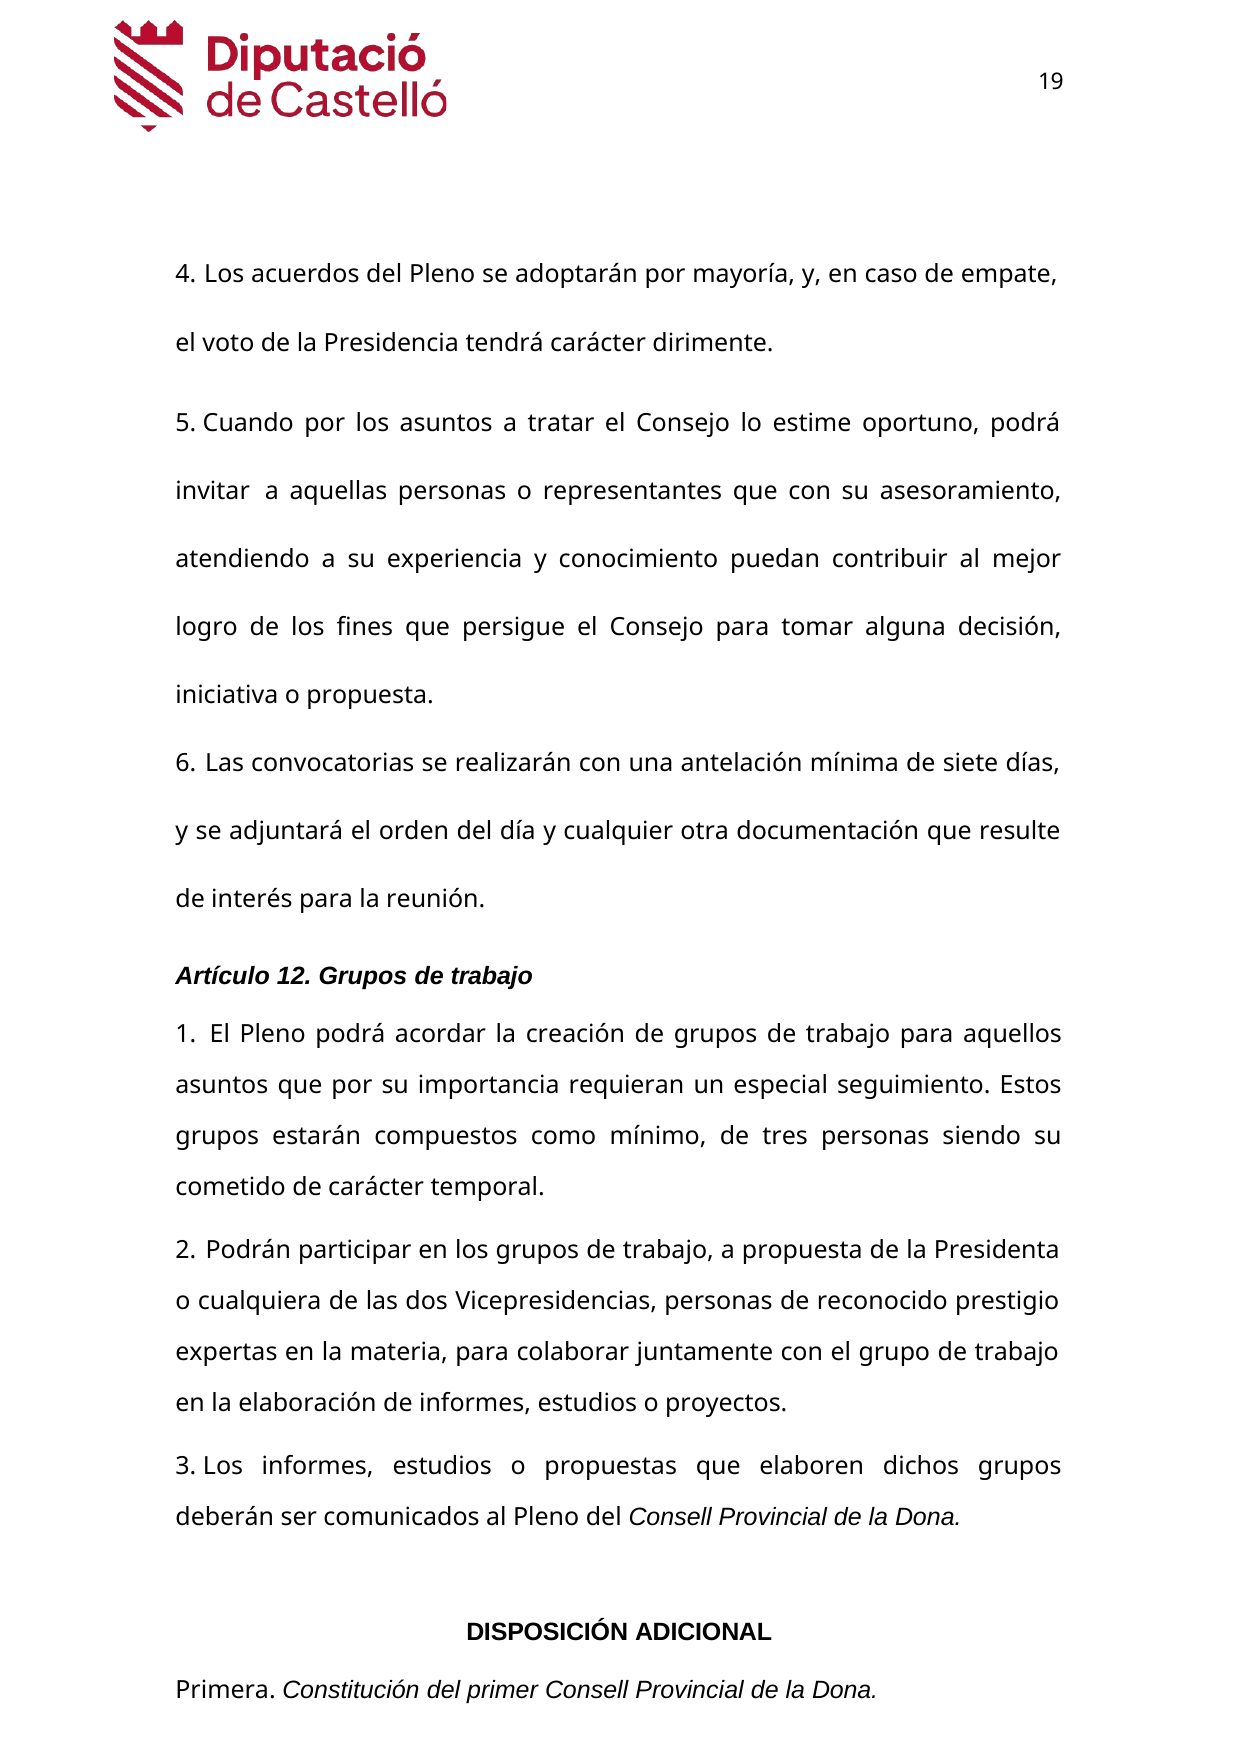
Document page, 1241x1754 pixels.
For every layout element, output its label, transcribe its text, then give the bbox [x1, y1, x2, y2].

subtitle Artículo 12. Grupos de trabajo [175, 961, 1078, 990]
subtitle DISPOSICIÓN ADICIONAL [164, 1617, 1073, 1645]
text Primera. Constitución del primer Consell Provincial de la Dona. [175, 1672, 1078, 1706]
list Los informes, estudios o propuestas que elaboren dichos grupos deberán ser comunicados al Pleno del Consell Provincial de la Dona. [175, 1448, 1062, 1533]
list Las convocatorias se realizarán con una antelación mínima de siete días, y se adjuntará el orden del día y cualquier otra documentación que resulte de interés para la reunión. [175, 745, 1061, 915]
list Cuando por los asuntos a tratar el Consejo lo estime oportuno, podrá invitar a aquellas personas o representantes que con su asesoramiento, atendiendo a su experiencia y conocimiento puedan contribuir al mejor logro de los fines que persigue el Consejo para tomar alguna decisión, iniciativa o propuesta. [175, 404, 1062, 711]
list Podrán participar en los grupos de trabajo, a propuesta de la Presidenta o cualquiera de las dos Vicepresidencias, personas de reconocido prestigio expertas en la materia, para colaborar juntamente con el grupo de trabajo en la elaboración de informes, estudios o proyectos. [175, 1232, 1061, 1419]
picture [114, 20, 447, 132]
list Los acuerdos del Pleno se adoptarán por mayoría, y, en caso de empate, el voto de la Presidencia tendrá carácter dirimente. [175, 256, 1059, 358]
list El Pleno podrá acordar la creación de grupos de trabajo para aquellos asuntos que por su importancia requieran un especial seguimiento. Estos grupos estarán compuestos como mínimo, de tres personas siendo su cometido de carácter temporal. [175, 1016, 1063, 1203]
